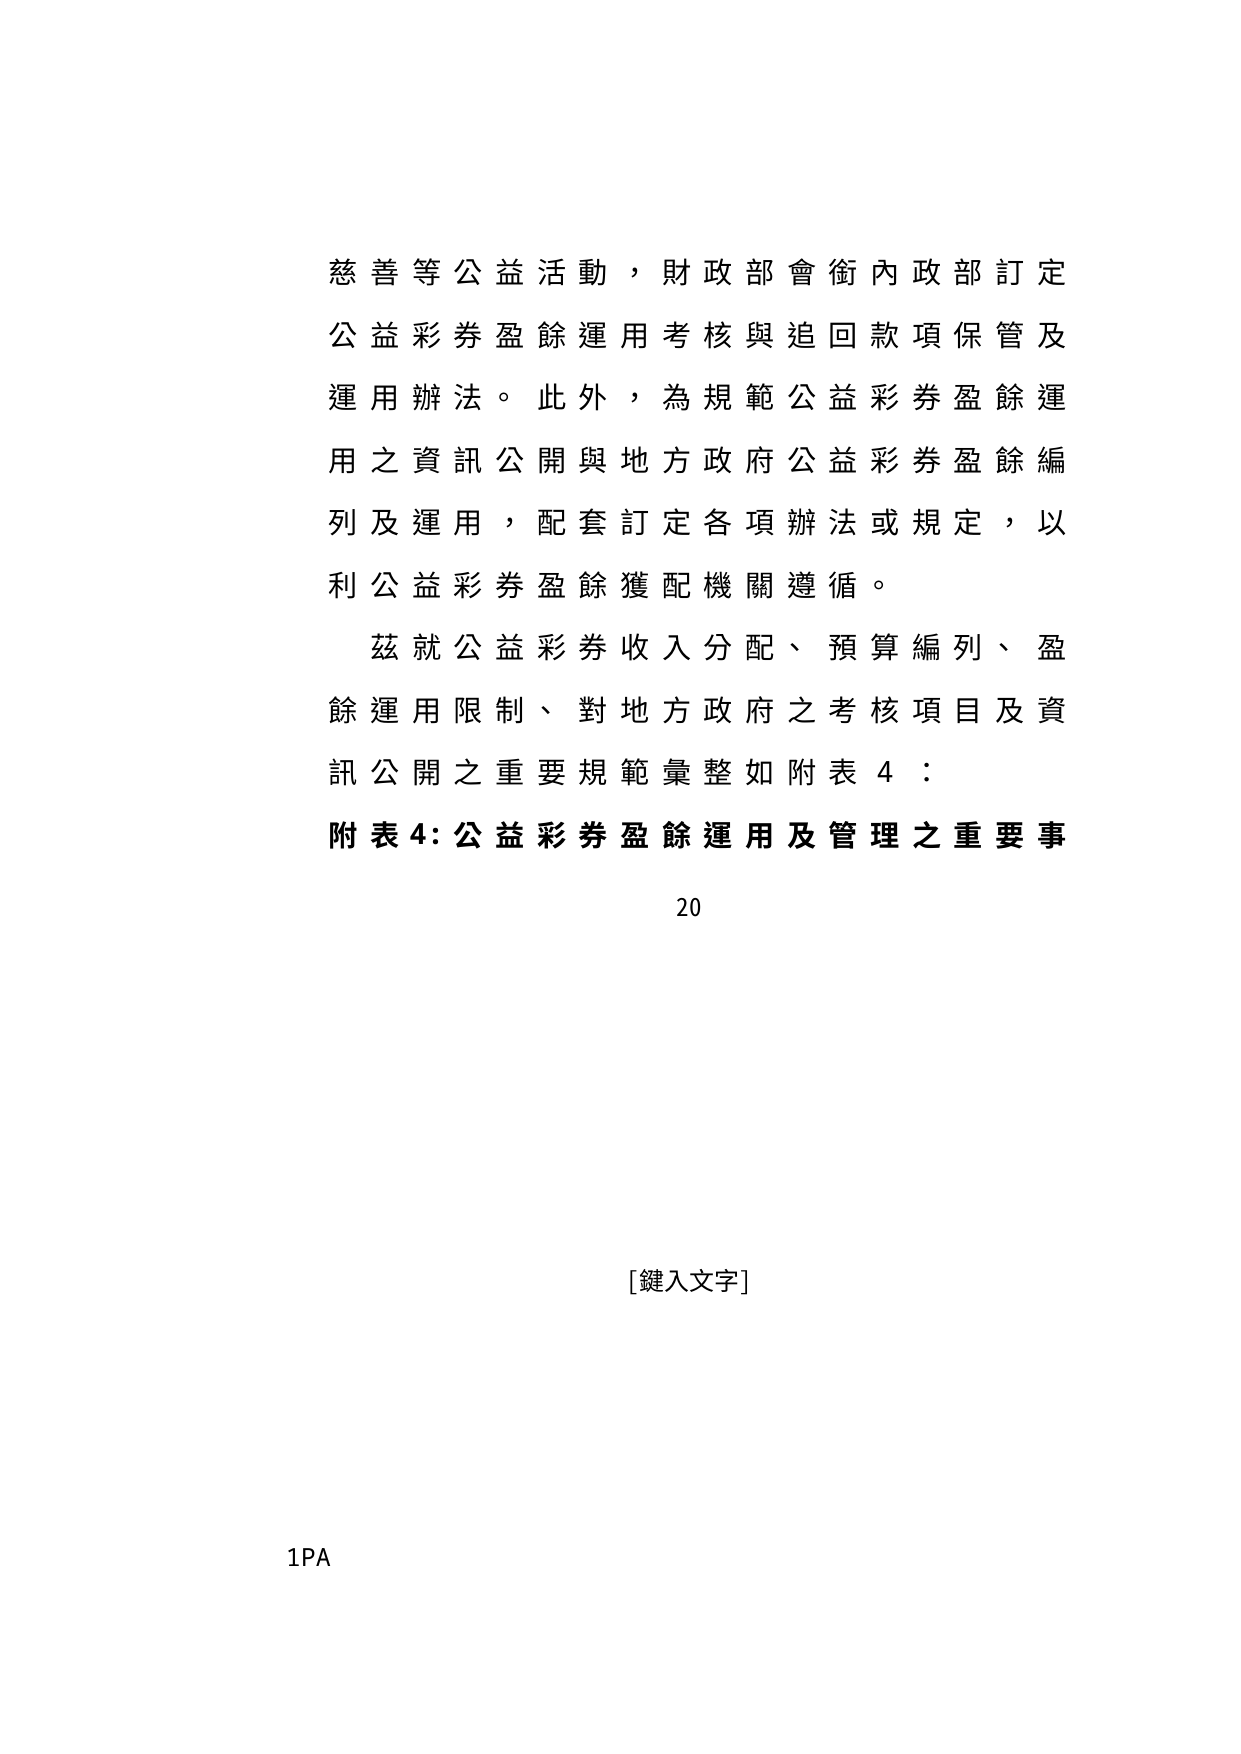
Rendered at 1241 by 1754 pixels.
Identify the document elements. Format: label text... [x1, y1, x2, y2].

text 公益彩券發行條例之主管機關為財政部，由財政部指定銀行辦理公益彩券發行事宜，並設置公益彩券監理委員會監理盈餘分配及運用事宜；次為監督各地方政府獲配之公益彩券盈餘「專款專用」於社會福利及慈善等公益活動，財政部會銜內政部訂定公益彩券盈餘運用考核與追回款項保管及運用辦法。此外，為規範公益彩券盈餘運用之資訊公開與地方政府公益彩券盈餘編列及運用，配套訂定各項辦法或規定，以利公益彩券盈餘獲配機關遵循。 [286, 229, 1072, 604]
text 茲就公益彩券收入分配、預算編列、盈餘運用限制、對地方政府之考核項目及資訊公開之重要規範彙整如附表4： [286, 604, 1072, 792]
text 附表4:公益彩券盈餘運用及管理之重要事 [286, 792, 1072, 854]
